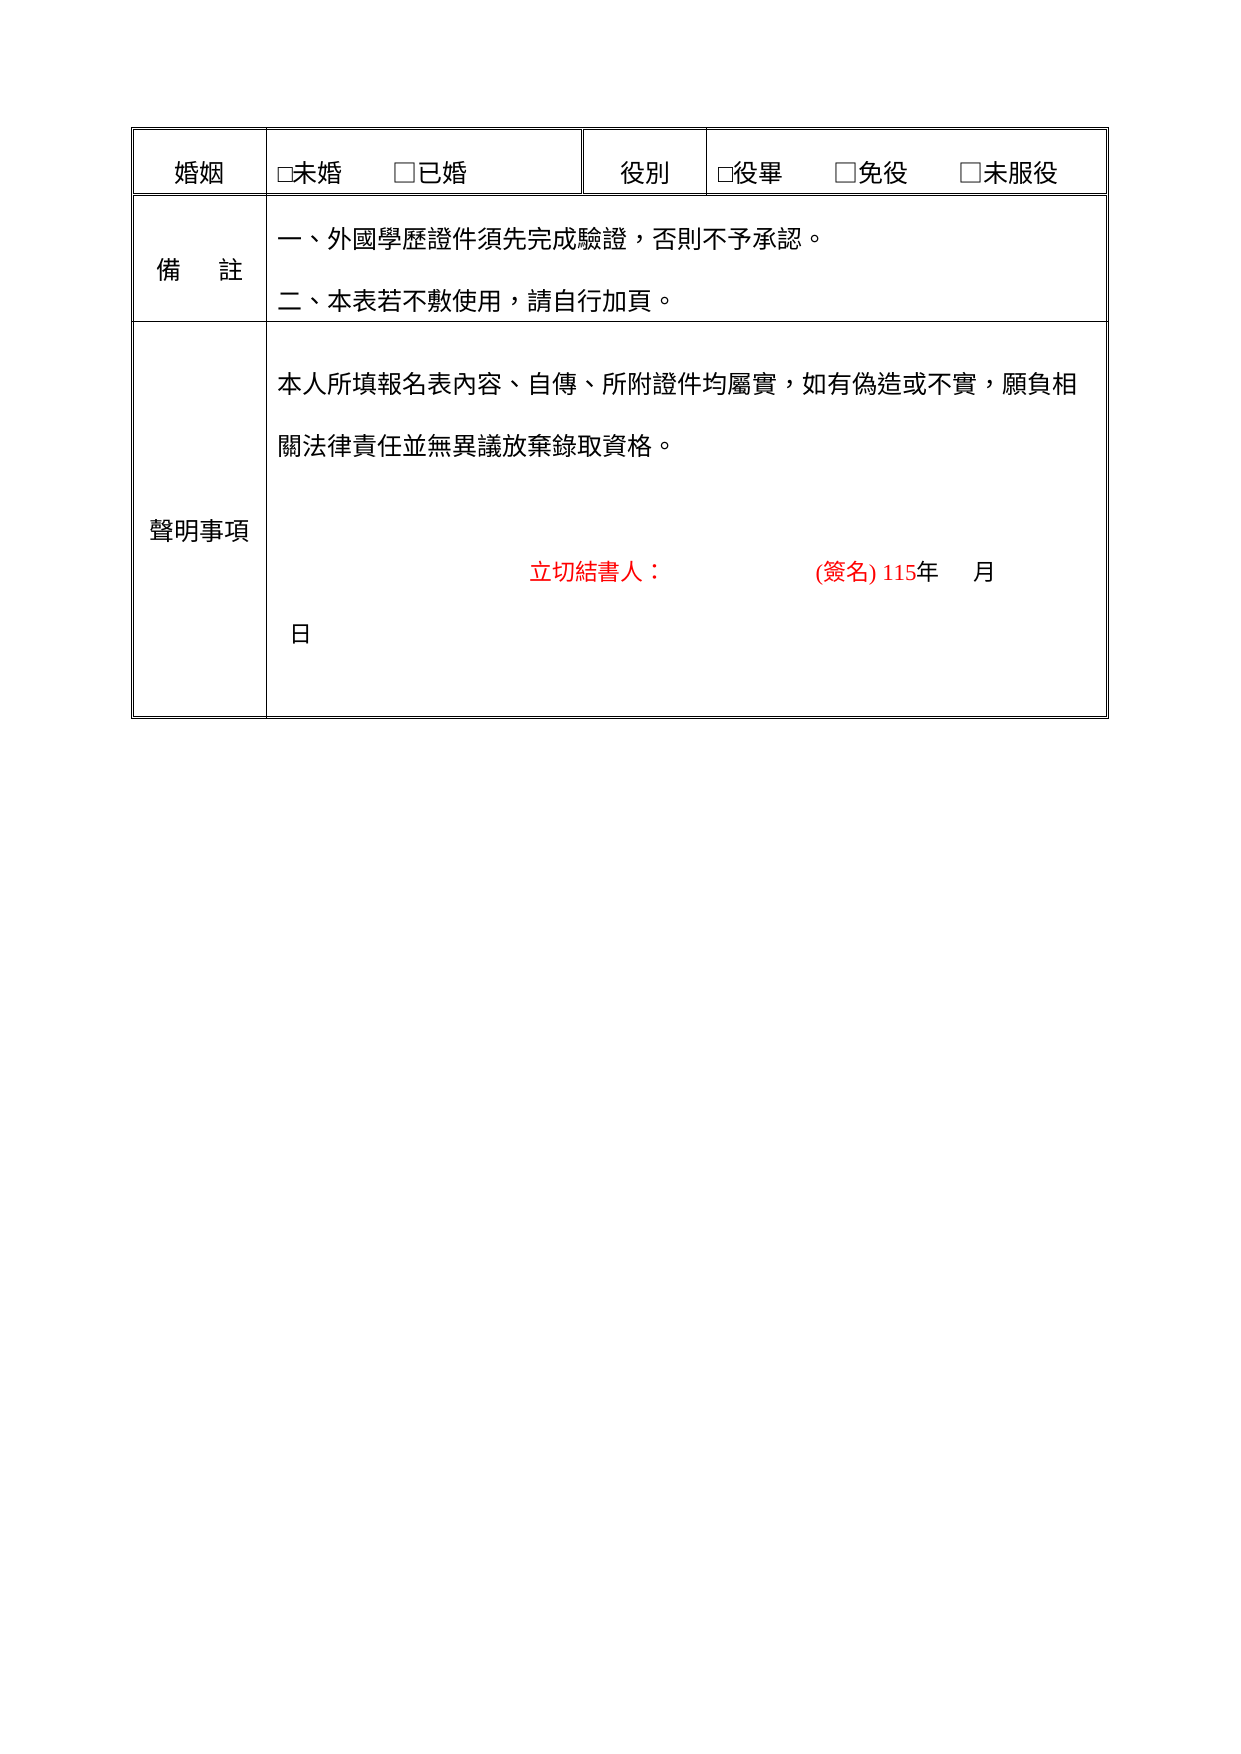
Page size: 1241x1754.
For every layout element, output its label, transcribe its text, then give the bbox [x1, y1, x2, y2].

table_cell 役別 [584, 130, 706, 193]
table_cell □未婚 □已婚 [267, 130, 581, 193]
table_header 立切結書人： (簽名) 115年 月 日 [278, 528, 1063, 653]
table_cell 聲明事項 [134, 322, 266, 716]
table_cell □役畢 □免役 □未服役 [707, 130, 1106, 193]
table_cell 一、外國學歷證件須先完成驗證，否則不予承認。 二、本表若不敷使用，請自行加頁。 [267, 196, 1106, 321]
table_cell 本人所填報名表內容、自傳、所附證件均屬實，如有偽造或不實，願負相關法律責任並無異議放棄錄取資格。 [267, 322, 1106, 716]
table_cell 備 註 [134, 196, 266, 321]
table_cell 婚姻 [134, 130, 266, 193]
